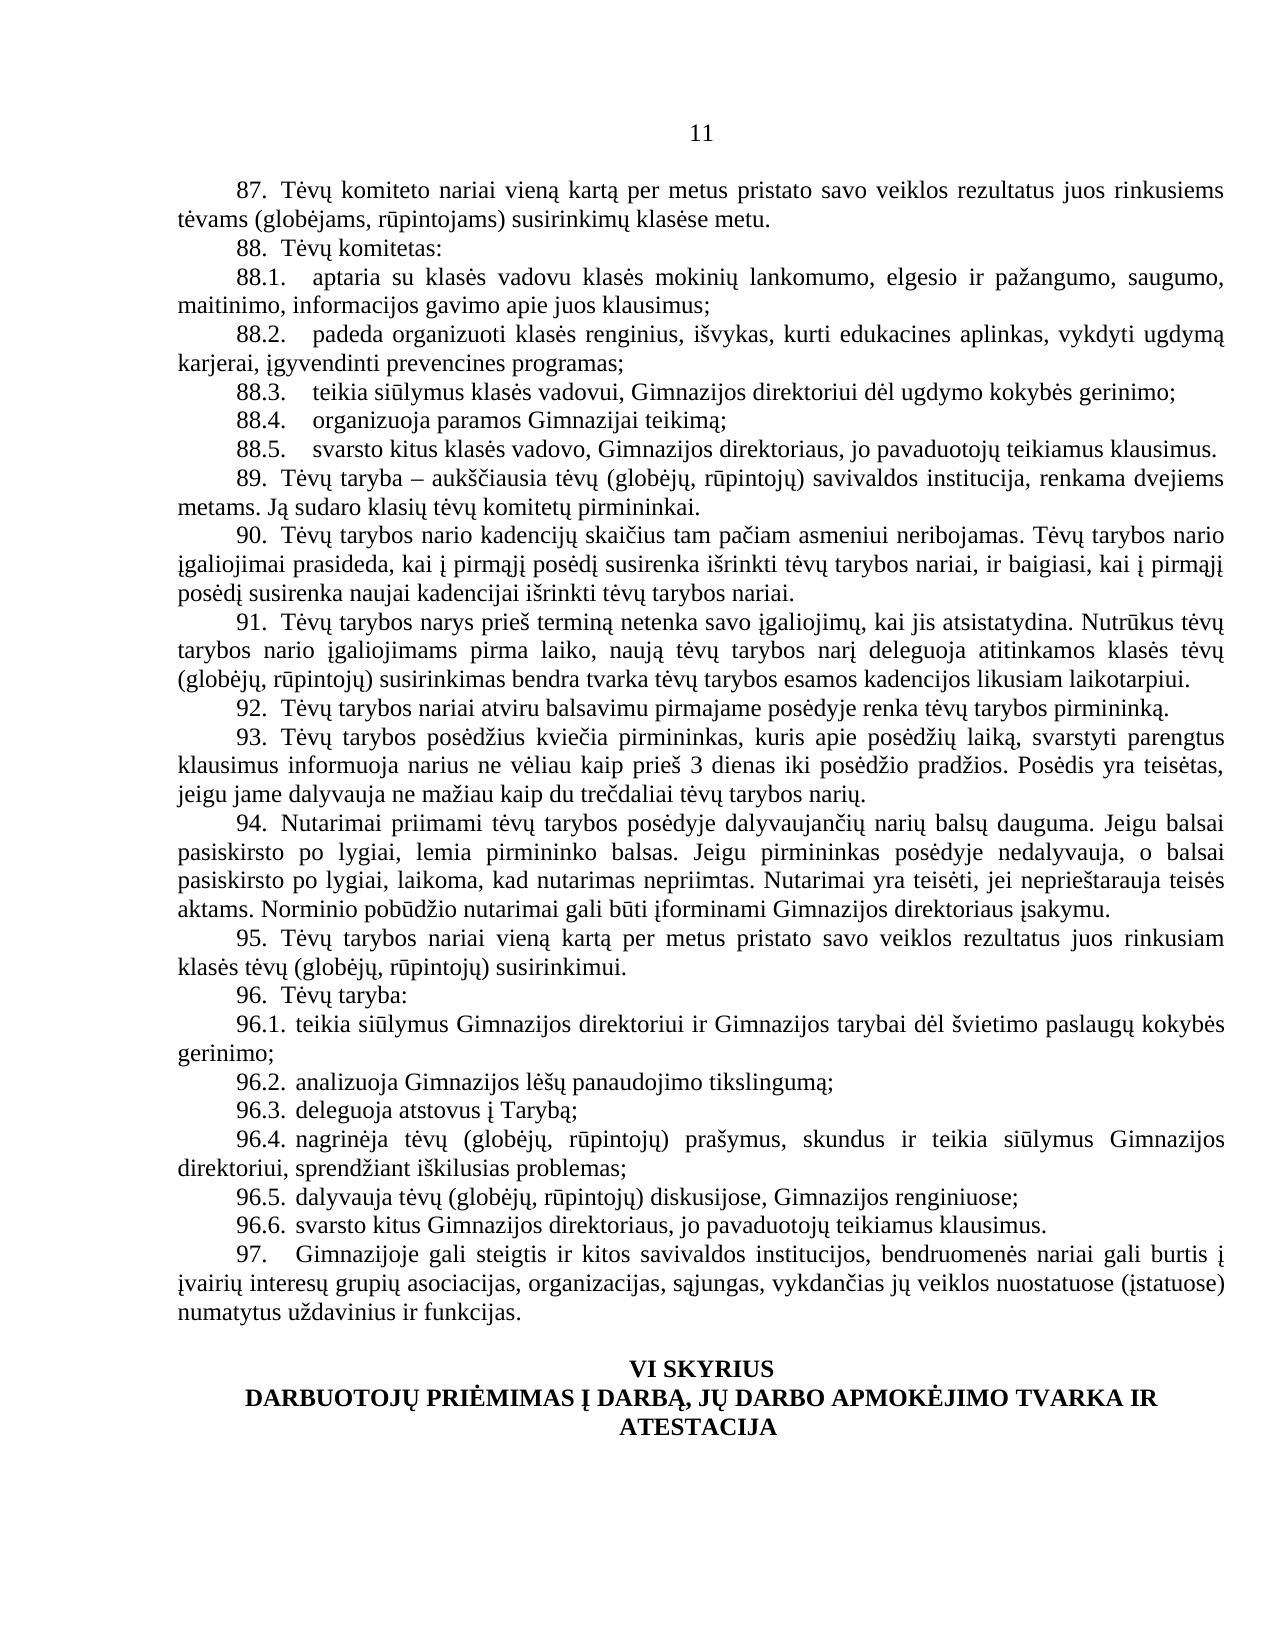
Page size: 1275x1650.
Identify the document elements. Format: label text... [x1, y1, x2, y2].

text 93. Tėvų tarybos posėdžius kviečia pirmininkas, kuris apie posėdžių laiką, svarstyti parengtus klausimus informuoja narius ne vėliau kaip prieš 3 dienas iki posėdžio pradžios. Posėdis yra teisėtas, jeigu jame dalyvauja ne mažiau kaip du trečdaliai tėvų tarybos narių. [177, 722, 1226, 808]
text 95. Tėvų tarybos nariai vieną kartą per metus pristato savo veiklos rezultatus juos rinkusiam klasės tėvų (globėjų, rūpintojų) susirinkimui. [177, 923, 1226, 981]
text 94. Nutarimai priimami tėvų tarybos posėdyje dalyvaujančių narių balsų dauguma. Jeigu balsai pasiskirsto po lygiai, lemia pirmininko balsas. Jeigu pirmininkas posėdyje nedalyvauja, o balsai pasiskirsto po lygiai, laikoma, kad nutarimas nepriimtas. Nutarimai yra teisėti, jei neprieštarauja teisės aktams. Norminio pobūdžio nutarimai gali būti įforminami Gimnazijos direktoriaus įsakymu. [177, 808, 1226, 923]
text 88.1. aptaria su klasės vadovu klasės mokinių lankomumo, elgesio ir pažangumo, saugumo, maitinimo, informacijos gavimo apie juos klausimus; [177, 262, 1226, 319]
text 96.6. svarsto kitus Gimnazijos direktoriaus, jo pavaduotojų teikiamus klausimus. [177, 1211, 1226, 1239]
text 88.3. teikia siūlymus klasės vadovui, Gimnazijos direktoriui dėl ugdymo kokybės gerinimo; [177, 377, 1226, 406]
text 92. Tėvų tarybos nariai atviru balsavimu pirmajame posėdyje renka tėvų tarybos pirmininką. [177, 693, 1226, 722]
text 88.4. organizuoja paramos Gimnazijai teikimą; [177, 406, 1226, 434]
text 96.5. dalyvauja tėvų (globėjų, rūpintojų) diskusijose, Gimnazijos renginiuose; [177, 1182, 1226, 1211]
text 96.4. nagrinėja tėvų (globėjų, rūpintojų) prašymus, skundus ir teikia siūlymus Gimnazijos direktoriui, sprendžiant iškilusias problemas; [177, 1124, 1226, 1182]
text 96. Tėvų taryba: [177, 981, 1226, 1009]
text 91. Tėvų tarybos narys prieš terminą netenka savo įgaliojimų, kai jis atsistatydina. Nutrūkus tėvų tarybos nario įgaliojimams pirma laiko, naują tėvų tarybos narį deleguoja atitinkamos klasės tėvų (globėjų, rūpintojų) susirinkimas bendra tvarka tėvų tarybos esamos kadencijos likusiam laikotarpiui. [177, 607, 1226, 693]
text 90. Tėvų tarybos nario kadencijų skaičius tam pačiam asmeniui neribojamas. Tėvų tarybos nario įgaliojimai prasideda, kai į pirmąjį posėdį susirenka išrinkti tėvų tarybos nariai, ir baigiasi, kai į pirmąjį posėdį susirenka naujai kadencijai išrinkti tėvų tarybos nariai. [177, 521, 1226, 607]
text 88. Tėvų komitetas: [177, 233, 1226, 262]
text 96.2. analizuoja Gimnazijos lėšų panaudojimo tikslingumą; [177, 1067, 1226, 1096]
text 89. Tėvų taryba – aukščiausia tėvų (globėjų, rūpintojų) savivaldos institucija, renkama dvejiems metams. Ją sudaro klasių tėvų komitetų pirmininkai. [177, 463, 1226, 521]
text 97. Gimnazijoje gali steigtis ir kitos savivaldos institucijos, bendruomenės nariai gali burtis į įvairių interesų grupių asociacijas, organizacijas, sąjungas, vykdančias jų veiklos nuostatuose (įstatuose) numatytus uždavinius ir funkcijas. [177, 1239, 1226, 1326]
text DARBUOTOJŲ PRIĖMIMAS Į DARBĄ, JŲ DARBO APMOKĖJIMO TVARKA IR ATESTACIJA [177, 1383, 1226, 1441]
text VI SKYRIUS [177, 1354, 1226, 1383]
text 87. Tėvų komiteto nariai vieną kartą per metus pristato savo veiklos rezultatus juos rinkusiems tėvams (globėjams, rūpintojams) susirinkimų klasėse metu. [177, 176, 1226, 233]
text 88.2. padeda organizuoti klasės renginius, išvykas, kurti edukacines aplinkas, vykdyti ugdymą karjerai, įgyvendinti prevencines programas; [177, 319, 1226, 377]
text 96.1. teikia siūlymus Gimnazijos direktoriui ir Gimnazijos tarybai dėl švietimo paslaugų kokybės gerinimo; [177, 1009, 1226, 1067]
text 88.5. svarsto kitus klasės vadovo, Gimnazijos direktoriaus, jo pavaduotojų teikiamus klausimus. [177, 434, 1226, 463]
text 96.3. deleguoja atstovus į Tarybą; [177, 1096, 1226, 1124]
